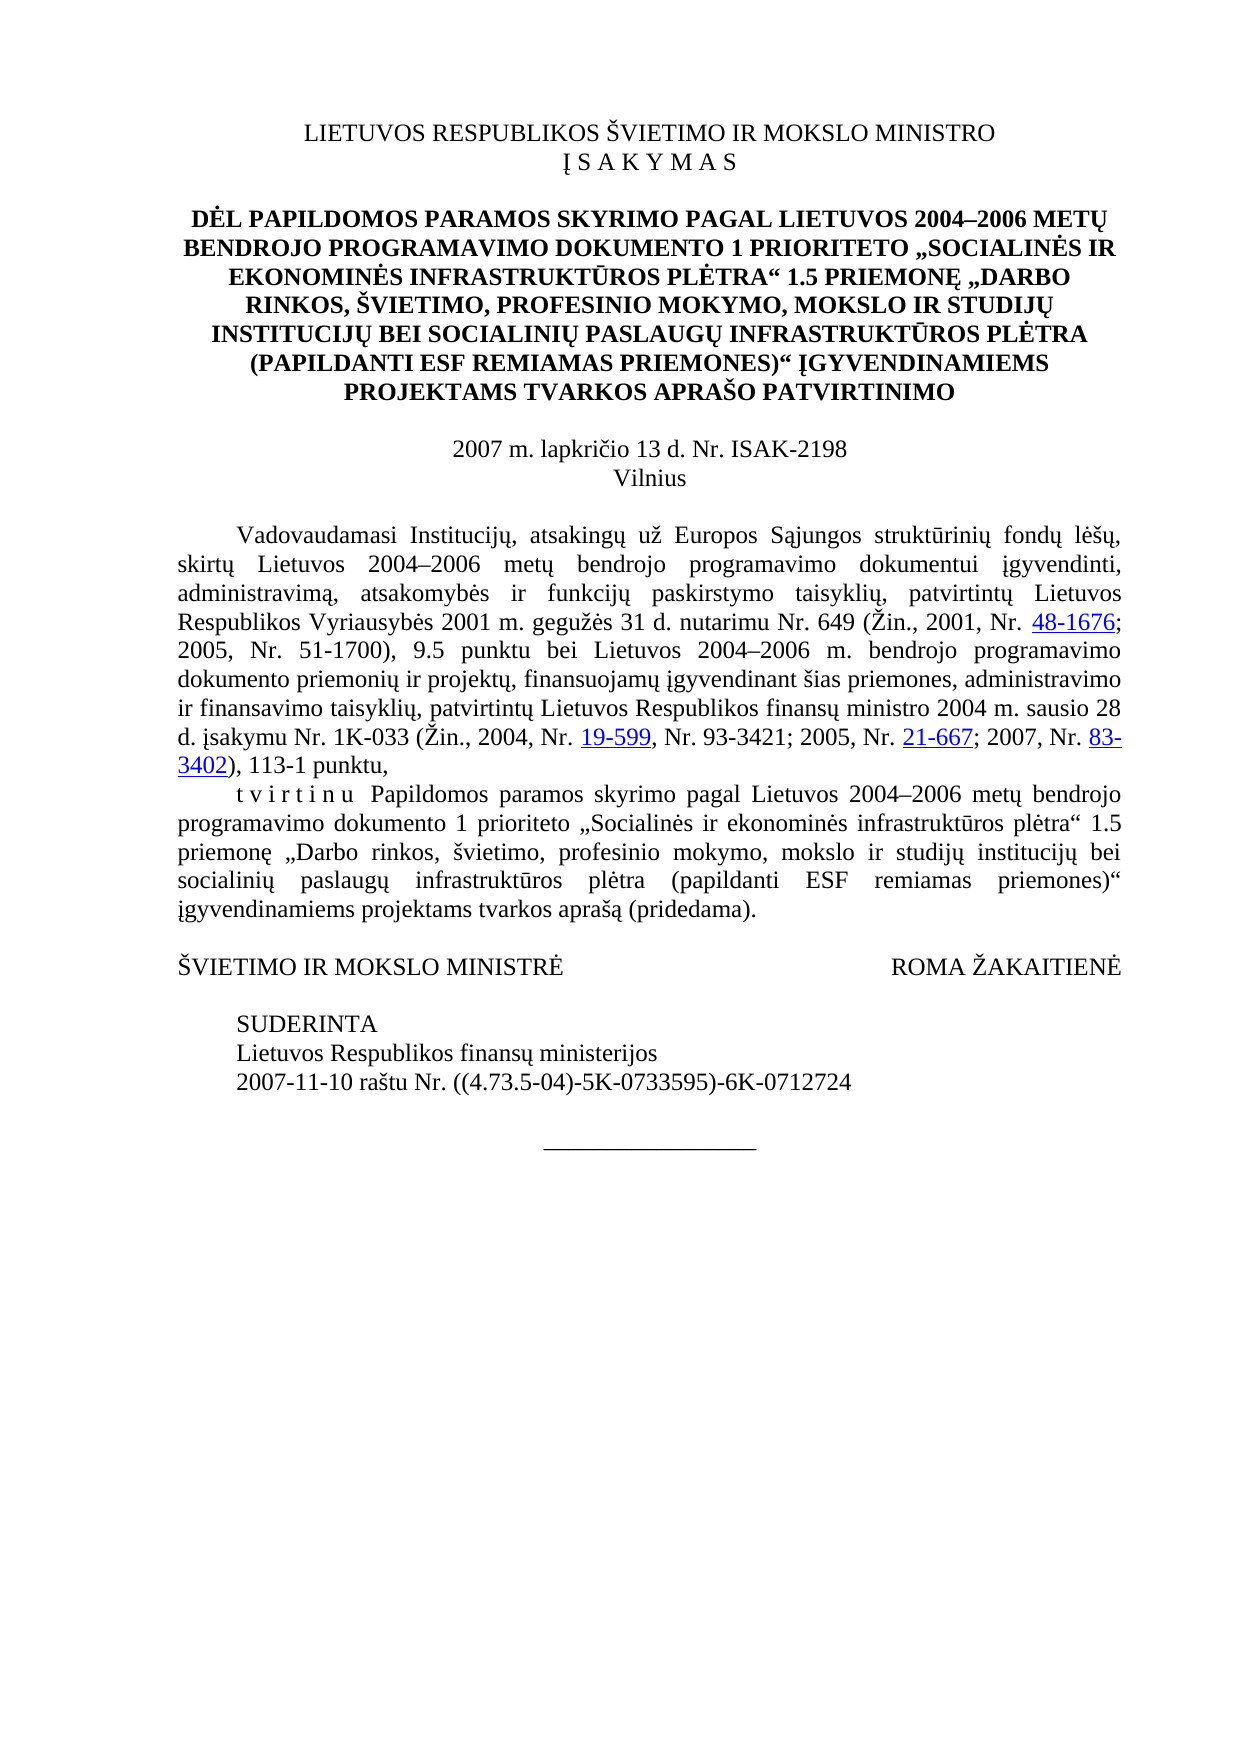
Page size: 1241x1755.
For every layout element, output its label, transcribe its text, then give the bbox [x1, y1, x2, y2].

text SUDERINTA [177, 1009, 1122, 1038]
text 2007-11-10 raštu Nr. ((4.73.5-04)-5K-0733595)-6K-0712724 [177, 1067, 1122, 1096]
text Lietuvos Respublikos finansų ministerijos [177, 1038, 1122, 1067]
text DĖL PAPILDOMOS PARAMOS SKYRIMO PAGAL LIETUVOS 2004–2006 METŲ BENDROJO PROGRAMAVIMO DOKUMENTO 1 PRIORITETO „SOCIALINĖS IR EKONOMINĖS INFRASTRUKTŪROS PLĖTRA“ 1.5 PRIEMONĘ „DARBO RINKOS, ŠVIETIMO, PROFESINIO MOKYMO, MOKSLO IR STUDIJŲ INSTITUCIJŲ BEI SOCIALINIŲ PASLAUGŲ INFRASTRUKTŪROS PLĖTRA (PAPILDANTI ESF REMIAMAS PRIEMONES)“ ĮGYVENDINAMIEMS PROJEKTAMS TVARKOS APRAŠO PATVIRTINIMO [177, 204, 1122, 406]
text LIETUVOS RESPUBLIKOS ŠVIETIMO IR MOKSLO MINISTRO [177, 118, 1122, 147]
text 2007 m. lapkričio 13 d. Nr. ISAK-2198 [177, 434, 1122, 463]
text ŠVIETIMO IR MOKSLO MINISTRĖ ROMA ŽAKAITIENĖ [177, 952, 1122, 981]
text _________________ [177, 1124, 1122, 1153]
text tvirtinu Papildomos paramos skyrimo pagal Lietuvos 2004–2006 metų bendrojo programavimo dokumento 1 prioriteto „Socialinės ir ekonominės infrastruktūros plėtra“ 1.5 priemonę „Darbo rinkos, švietimo, profesinio mokymo, mokslo ir studijų institucijų bei socialinių paslaugų infrastruktūros plėtra (papildanti ESF remiamas priemones)“ įgyvendinamiems projektams tvarkos aprašą (pridedama). [177, 779, 1122, 923]
text ĮSAKYMAS [177, 147, 1122, 176]
text Vadovaudamasi Institucijų, atsakingų už Europos Sąjungos struktūrinių fondų lėšų, skirtų Lietuvos 2004–2006 metų bendrojo programavimo dokumentui įgyvendinti, administravimą, atsakomybės ir funkcijų paskirstymo taisyklių, patvirtintų Lietuvos Respublikos Vyriausybės 2001 m. gegužės 31 d. nutarimu Nr. 649 (Žin., 2001, Nr. 48-1676; 2005, Nr. 51-1700), 9.5 punktu bei Lietuvos 2004–2006 m. bendrojo programavimo dokumento priemonių ir projektų, finansuojamų įgyvendinant šias priemones, administravimo ir finansavimo taisyklių, patvirtintų Lietuvos Respublikos finansų ministro 2004 m. sausio 28 d. įsakymu Nr. 1K-033 (Žin., 2004, Nr. 19-599, Nr. 93-3421; 2005, Nr. 21-667; 2007, Nr. 83-3402), 113-1 punktu, [177, 521, 1122, 779]
text Vilnius [177, 463, 1122, 492]
